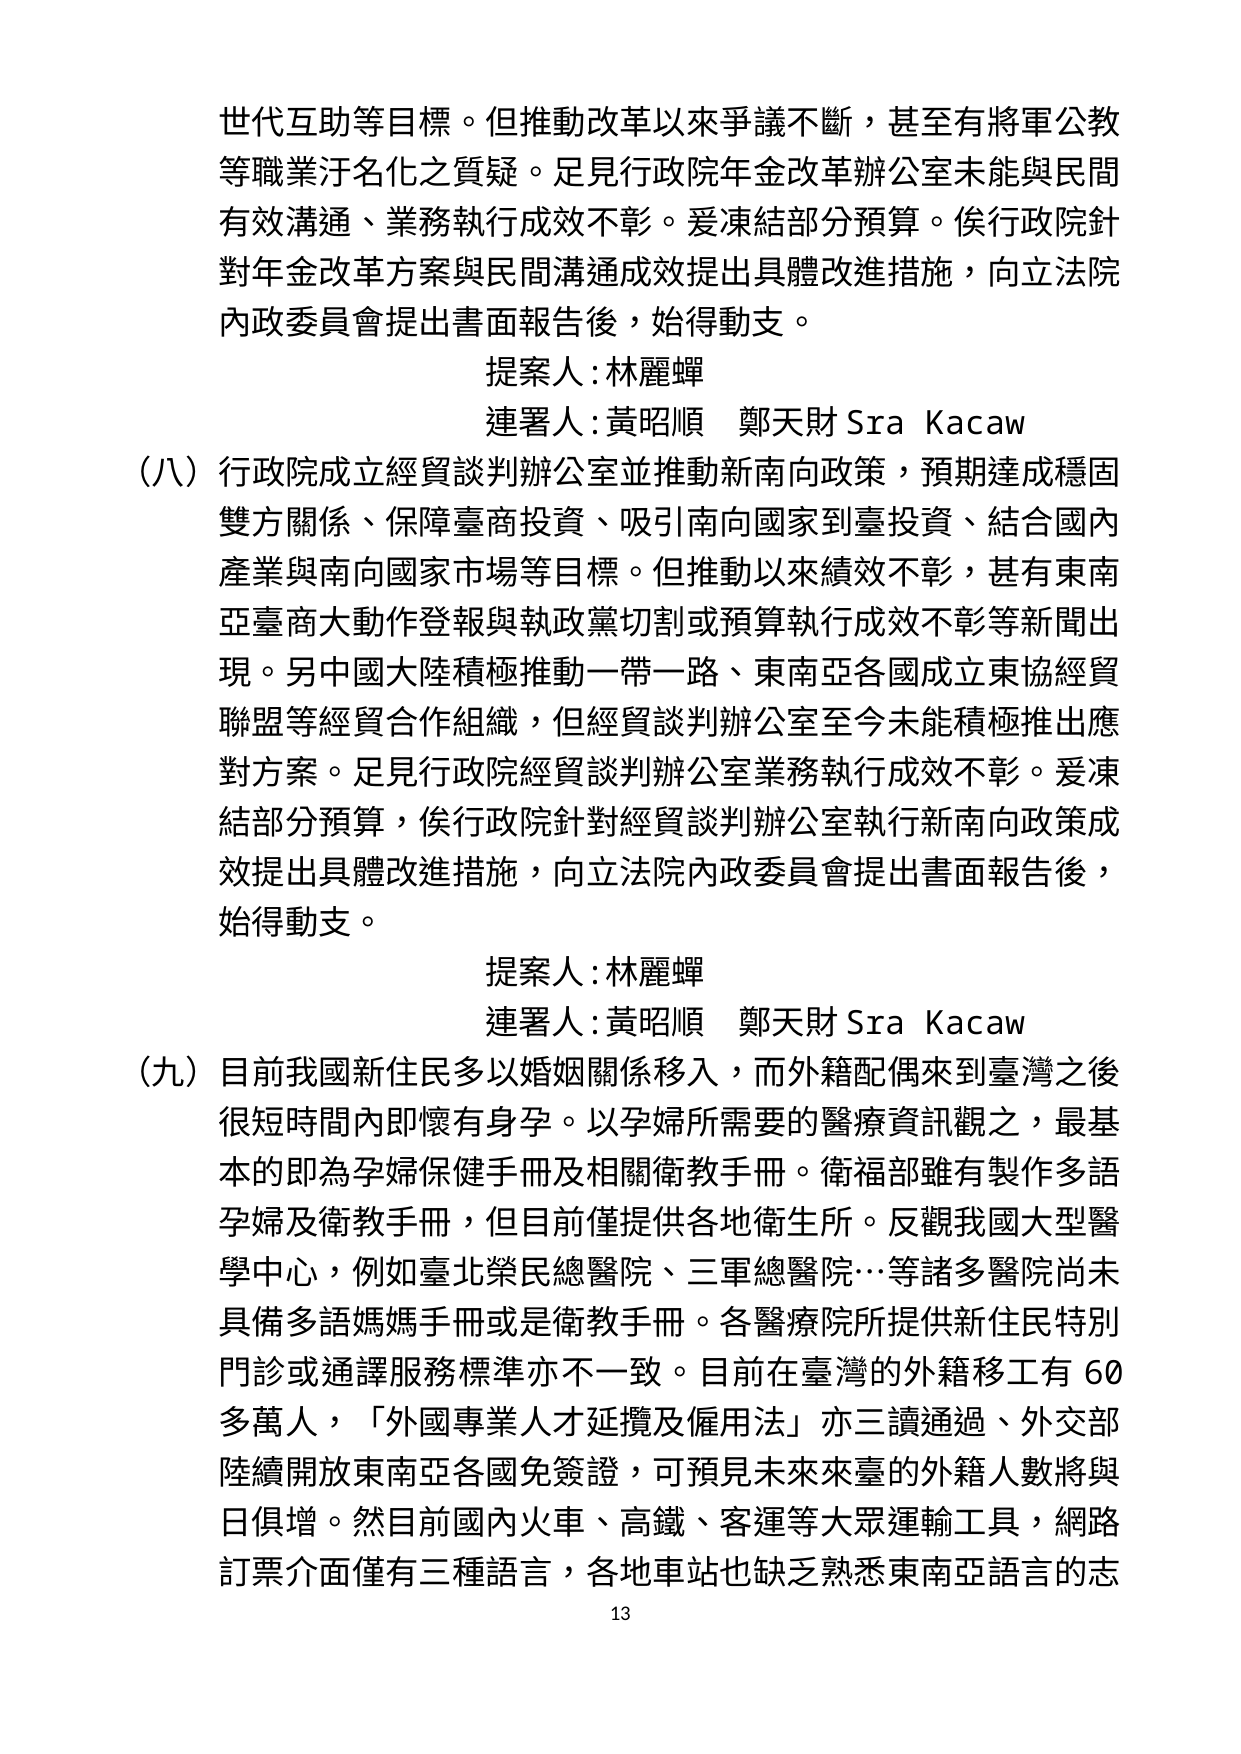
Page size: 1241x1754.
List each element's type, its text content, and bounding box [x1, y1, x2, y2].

text 世代互助等目標。但推動改革以來爭議不斷，甚至有將軍公教等職業汙名化之質疑。足見行政院年金改革辦公室未能與民間有效溝通、業務執行成效不彰。爰凍結部分預算。俟行政院針對年金改革方案與民間溝通成效提出具體改進措施，向立法院內政委員會提出書面報告後，始得動支。 [118, 94, 1123, 344]
text 連署人:黃昭順 鄭天財Sra Kacaw [118, 994, 1123, 1044]
text 提案人:林麗蟬 [118, 944, 1123, 994]
text 連署人:黃昭順 鄭天財Sra Kacaw [118, 394, 1123, 444]
text （八）行政院成立經貿談判辦公室並推動新南向政策，預期達成穩固雙方關係、保障臺商投資、吸引南向國家到臺投資、結合國內產業與南向國家市場等目標。但推動以來績效不彰，甚有東南亞臺商大動作登報與執政黨切割或預算執行成效不彰等新聞出現。另中國大陸積極推動一帶一路、東南亞各國成立東協經貿聯盟等經貿合作組織，但經貿談判辦公室至今未能積極推出應對方案。足見行政院經貿談判辦公室業務執行成效不彰。爰凍結部分預算，俟行政院針對經貿談判辦公室執行新南向政策成效提出具體改進措施，向立法院內政委員會提出書面報告後，始得動支。 [118, 444, 1123, 944]
text 提案人:林麗蟬 [118, 344, 1123, 394]
text （九）目前我國新住民多以婚姻關係移入，而外籍配偶來到臺灣之後很短時間內即懷有身孕。以孕婦所需要的醫療資訊觀之，最基本的即為孕婦保健手冊及相關衛教手冊。衛福部雖有製作多語孕婦及衛教手冊，但目前僅提供各地衛生所。反觀我國大型醫學中心，例如臺北榮民總醫院、三軍總醫院…等諸多醫院尚未具備多語媽媽手冊或是衛教手冊。各醫療院所提供新住民特別門診或通譯服務標準亦不一致。目前在臺灣的外籍移工有60多萬人，「外國專業人才延攬及僱用法」亦三讀通過、外交部陸續開放東南亞各國免簽證，可預見未來來臺的外籍人數將與日俱增。然目前國內火車、高鐵、客運等大眾運輸工具，網路訂票介面僅有三種語言，各地車站也缺乏熟悉東南亞語言的志工，自由行的東南亞遊客，常常在購票、乘車上遇到困難。爰凍結部分預算，俟行政院會同各部會，擬定國家級的通譯制度，將各類通譯人才，以專長分區、設立考核制度，分級分類給與適當的報酬，向立法院內政委員會提出書面報告後，始得動支。 [118, 1044, 1123, 1594]
